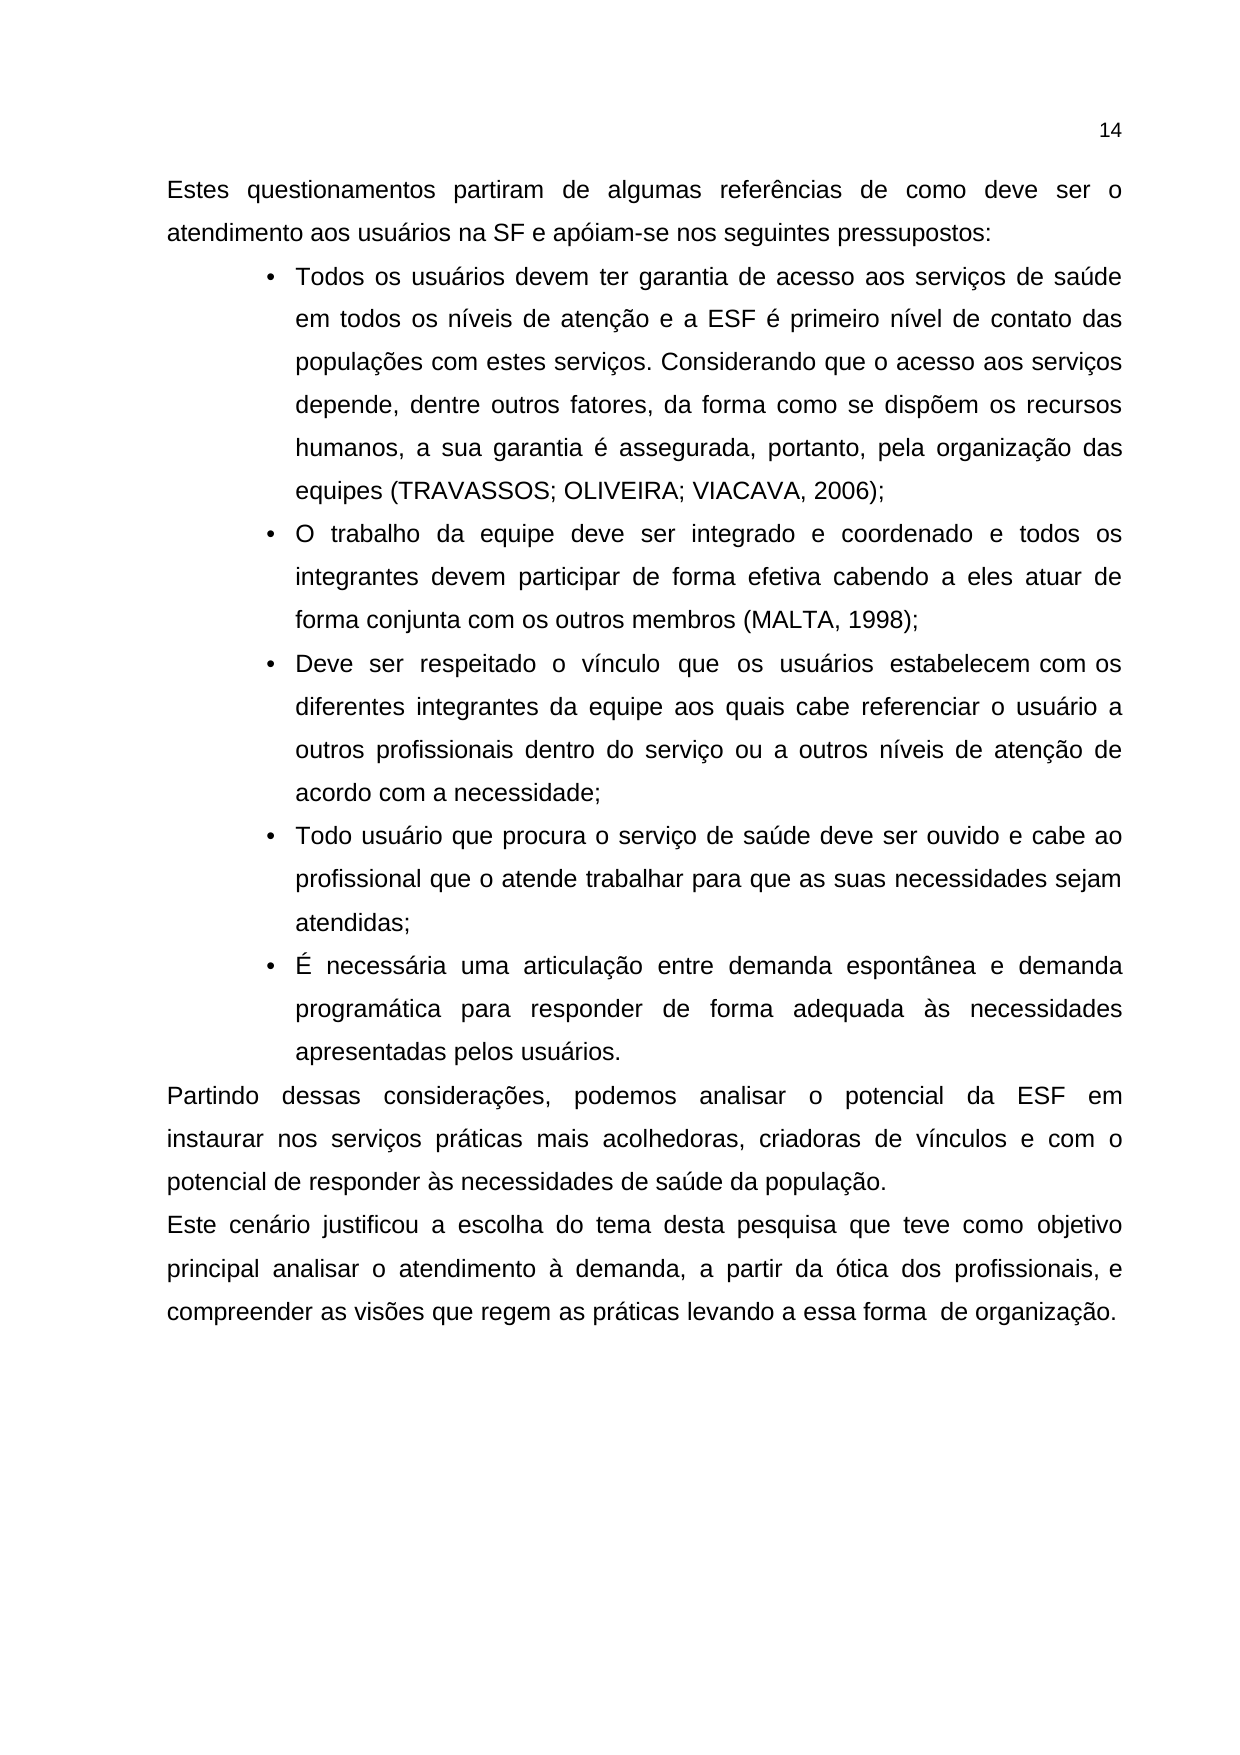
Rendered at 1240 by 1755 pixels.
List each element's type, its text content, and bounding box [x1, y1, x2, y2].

text Este cenário justificou a escolha do tema desta pesquisa que teve como objetivo principal analisar o atendimento à demanda, a partir da ótica dos profissionais, e compreender as visões que regem as práticas levando a essa forma de organização. [167, 1210, 1123, 1325]
text Estes questionamentos partiram de algumas referências de como deve ser o atendimento aos usuários na SF e apóiam-se nos seguintes pressupostos: [167, 175, 1123, 247]
list O trabalho da equipe deve ser integrado e coordenado e todos os integrantes devem participar de forma efetiva cabendo a eles atuar de forma conjunta com os outros membros (MALTA, 1998); [266, 519, 1123, 634]
list Todo usuário que procura o serviço de saúde deve ser ouvido e cabe ao profissional que o atende trabalhar para que as suas necessidades sejam atendidas; [266, 821, 1122, 936]
text Partindo dessas considerações, podemos analisar o potencial da ESF em instaurar nos serviços práticas mais acolhedoras, criadoras de vínculos e com o potencial de responder às necessidades de saúde da população. [167, 1081, 1123, 1196]
list Todos os usuários devem ter garantia de acesso aos serviços de saúde em todos os níveis de atenção e a ESF é primeiro nível de contato das populações com estes serviços. Considerando que o acesso aos serviços depende, dentre outros fatores, da forma como se dispõem os recursos humanos, a sua garantia é assegurada, portanto, pela organização das equipes (TRAVASSOS; OLIVEIRA; VIACAVA, 2006); [266, 262, 1123, 504]
list É necessária uma articulação entre demanda espontânea e demanda programática para responder de forma adequada às necessidades apresentadas pelos usuários. [266, 951, 1123, 1066]
list Deve ser respeitado o vínculo que os usuários estabelecem com os diferentes integrantes da equipe aos quais cabe referenciar o usuário a outros profissionais dentro do serviço ou a outros níveis de atenção de acordo com a necessidade; [266, 649, 1122, 807]
